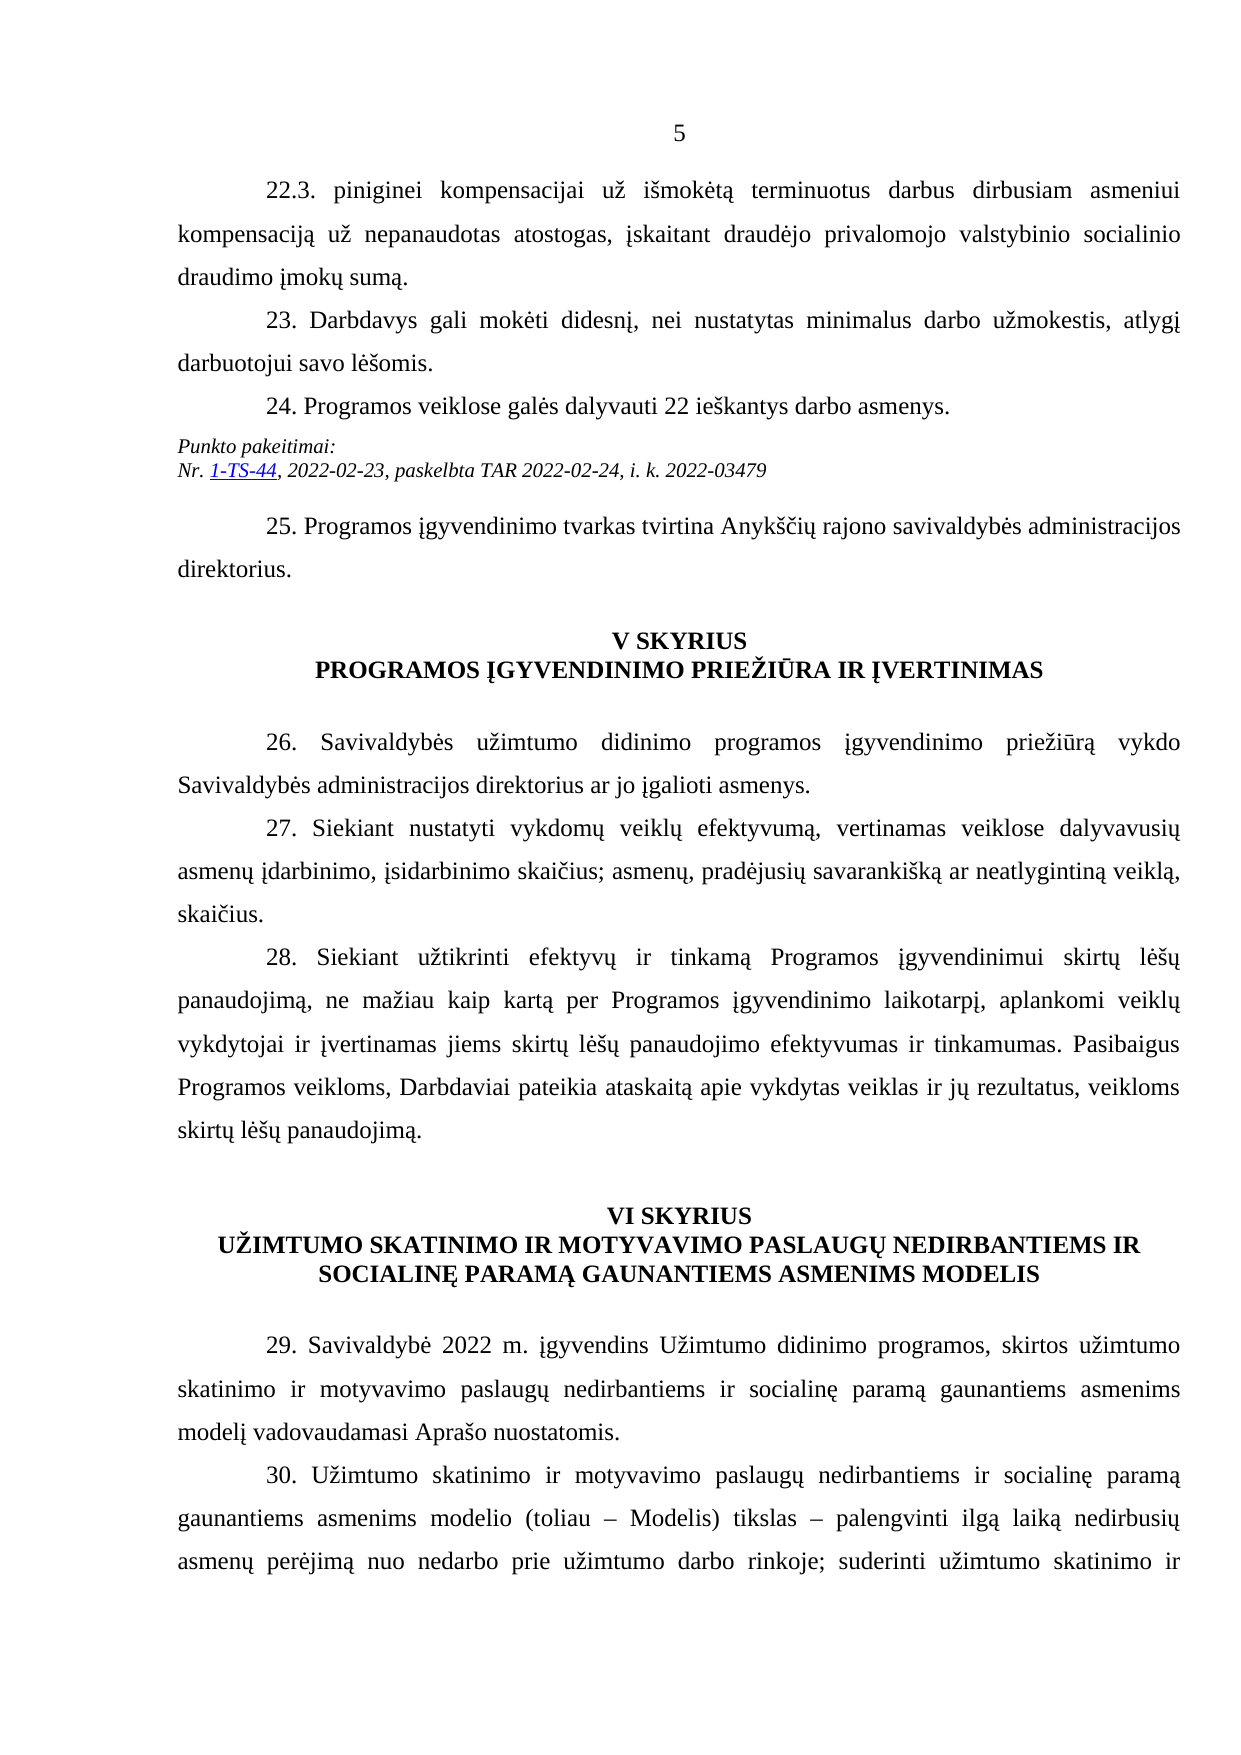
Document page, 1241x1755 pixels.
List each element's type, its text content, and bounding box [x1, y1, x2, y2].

text Punkto pakeitimai: [177, 434, 1181, 458]
text 25. Programos įgyvendinimo tvarkas tvirtina Anykščių rajono savivaldybės administracijos direktorius. [177, 511, 1181, 583]
text 22.3. piniginei kompensacijai už išmokėtą terminuotus darbus dirbusiam asmeniui kompensaciją už nepanaudotas atostogas, įskaitant draudėjo privalomojo valstybinio socialinio draudimo įmokų sumą. [177, 176, 1181, 291]
text 29. Savivaldybė 2022 m. įgyvendins Užimtumo didinimo programos, skirtos užimtumo skatinimo ir motyvavimo paslaugų nedirbantiems ir socialinę paramą gaunantiems asmenims modelį vadovaudamasi Aprašo nuostatomis. [177, 1331, 1181, 1446]
text 27. Siekiant nustatyti vykdomų veiklų efektyvumą, vertinamas veiklose dalyvavusių asmenų įdarbinimo, įsidarbinimo skaičius; asmenų, pradėjusių savarankišką ar neatlygintiną veiklą, skaičius. [177, 813, 1181, 928]
text 30. Užimtumo skatinimo ir motyvavimo paslaugų nedirbantiems ir socialinę paramą gaunantiems asmenims modelio (toliau – Modelis) tikslas – palengvinti ilgą laiką nedirbusių asmenų perėjimą nuo nedarbo prie užimtumo darbo rinkoje; suderinti užimtumo skatinimo ir [177, 1460, 1181, 1575]
text Nr. 1-TS-44, 2022-02-23, paskelbta TAR 2022-02-24, i. k. 2022-03479 [177, 458, 1181, 482]
text 26. Savivaldybės užimtumo didinimo programos įgyvendinimo priežiūrą vykdo Savivaldybės administracijos direktorius ar jo įgalioti asmenys. [177, 727, 1181, 799]
text 23. Darbdavys gali mokėti didesnį, nei nustatytas minimalus darbo užmokestis, atlygį darbuotojui savo lėšomis. [177, 305, 1181, 377]
text V SKYRIUS [177, 626, 1181, 655]
text VI SKYRIUS [177, 1201, 1181, 1230]
text 28. Siekiant užtikrinti efektyvų ir tinkamą Programos įgyvendinimui skirtų lėšų panaudojimą, ne mažiau kaip kartą per Programos įgyvendinimo laikotarpį, aplankomi veiklų vykdytojai ir įvertinamas jiems skirtų lėšų panaudojimo efektyvumas ir tinkamumas. Pasibaigus Programos veikloms, Darbdaviai pateikia ataskaitą apie vykdytas veiklas ir jų rezultatus, veikloms skirtų lėšų panaudojimą. [177, 942, 1181, 1144]
text 24. Programos veiklose galės dalyvauti 22 ieškantys darbo asmenys. [177, 391, 1181, 420]
text UŽIMTUMO SKATINIMO IR MOTYVAVIMO PASLAUGŲ NEDIRBANTIEMS IR SOCIALINĘ PARAMĄ GAUNANTIEMS ASMENIMS MODELIS [177, 1230, 1181, 1287]
text PROGRAMOS ĮGYVENDINIMO PRIEŽIŪRA IR ĮVERTINIMAS [177, 655, 1181, 684]
